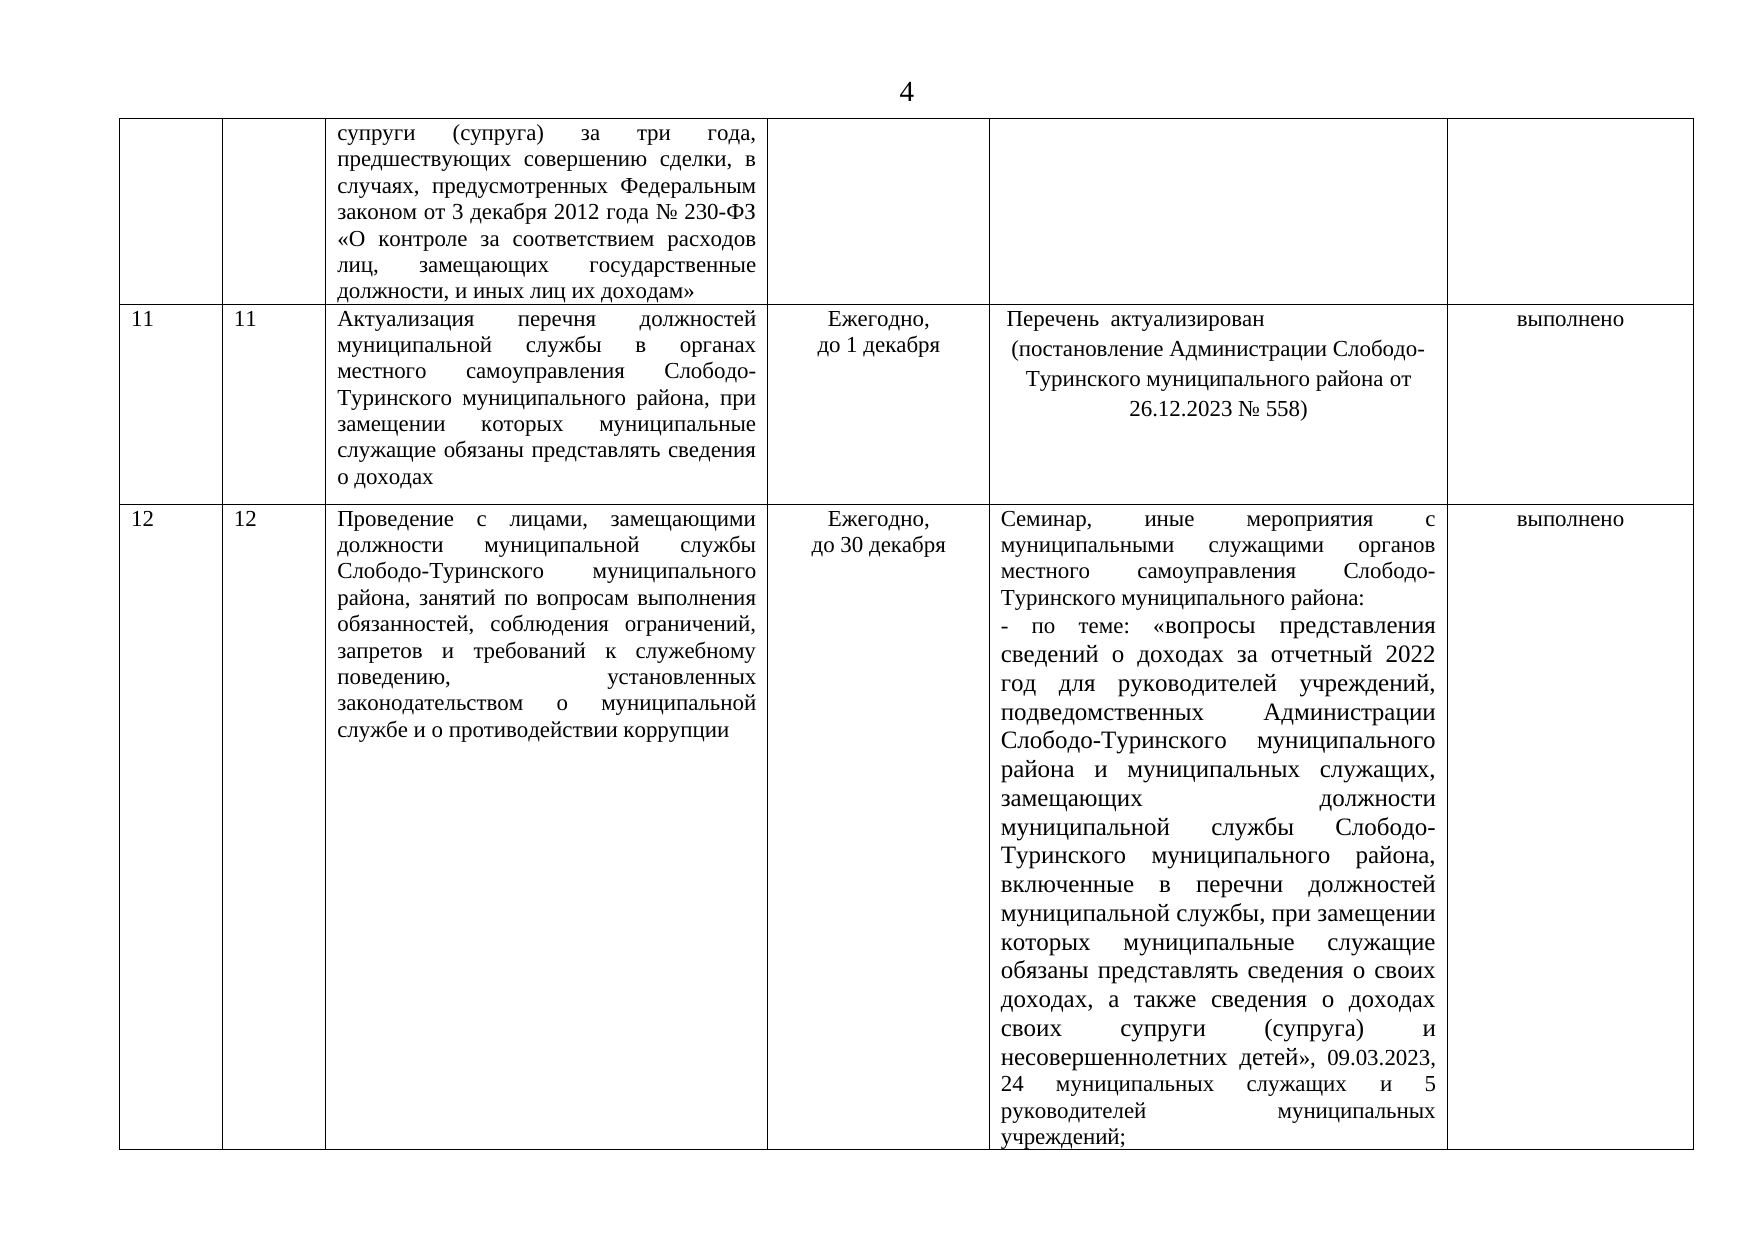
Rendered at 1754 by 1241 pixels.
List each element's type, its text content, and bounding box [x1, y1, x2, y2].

table_cell [120, 119, 222, 304]
table_cell супруги (супруга) за три года, предшествующих совершению сделки, в случаях, предусмотренных Федеральным законом от 3 декабря 2012 года № 230-ФЗ «О контроле за соответствием расходов лиц, замещающих государственные должности, и иных лиц их доходам» [326, 119, 767, 304]
table_cell [1448, 119, 1693, 304]
table_cell выполнено [1448, 505, 1693, 1149]
table_cell Проведение с лицами, замещающими должности муниципальной службы Слободо-Туринского муниципального района, занятий по вопросам выполнения обязанностей, соблюдения ограничений, запретов и требований к служебному поведению, установленных законодательством о муниципальной службе и о противодействии коррупции [326, 505, 767, 1149]
table_cell [768, 119, 989, 304]
table_cell [223, 119, 325, 304]
table_cell выполнено [1448, 305, 1693, 504]
table_cell Ежегодно, до 1 декабря [768, 305, 989, 504]
table_cell Ежегодно, до 30 декабря [768, 505, 989, 1149]
table_cell Актуализация перечня должностей муниципальной службы в органах местного самоуправления Слободо-Туринского муниципального района, при замещении которых муниципальные служащие обязаны представлять сведения о доходах [326, 305, 767, 504]
table_cell Семинар, иные мероприятия с муниципальными служащими органов местного самоуправления Слободо-Туринского муниципального района: - по теме: «вопросы представления сведений о доходах за отчетный 2022 год для руководителей учреждений, подведомственных Администрации Слободо-Туринского муниципального района и муниципальных служащих, замещающих должности муниципальной службы Слободо-Туринского муниципального района, включенные в перечни должностей муниципальной службы, при замещении которых муниципальные служащие обязаны представлять сведения о своих доходах, а также сведения о доходах своих супруги (супруга) и несовершеннолетних детей», 09.03.2023, 24 муниципальных служащих и 5 руководителей муниципальных учреждений; [990, 505, 1447, 1149]
table_cell 11 [120, 305, 222, 504]
table_cell 12 [120, 505, 222, 1149]
table_cell 11 [223, 305, 325, 504]
table_cell [990, 119, 1447, 304]
table_cell 12 [223, 505, 325, 1149]
table_cell Перечень актуализирован (постановление Администрации Слободо-Туринского муниципального района от 26.12.2023 № 558) [990, 305, 1447, 504]
